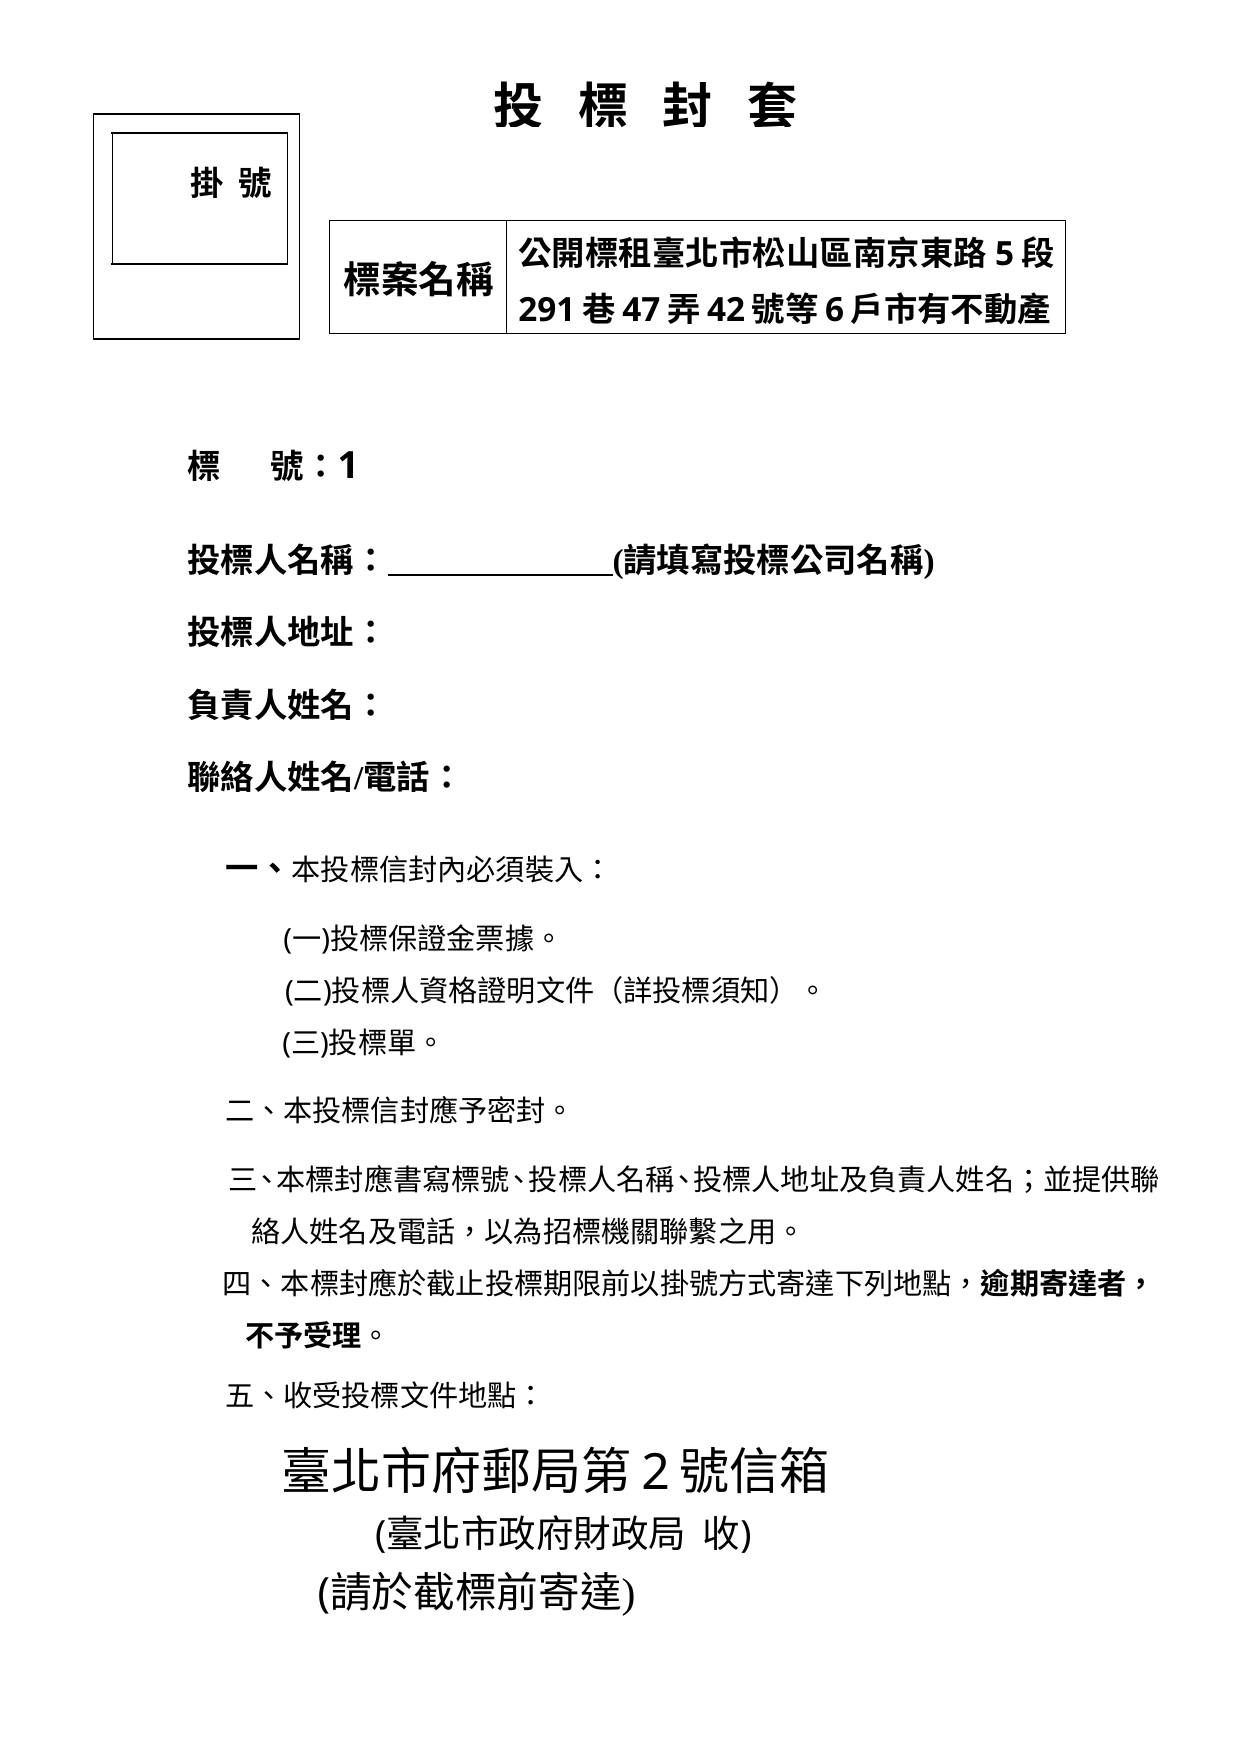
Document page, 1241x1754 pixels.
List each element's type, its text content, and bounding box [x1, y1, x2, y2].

list 不予受理。 [222, 1304, 1167, 1357]
list 四、本標封應於截止投標期限前以掛號方式寄達下列地點，逾期寄達者， [222, 1252, 1167, 1304]
list 一、本投標信封內必須裝入： [225, 839, 1167, 891]
text (臺北市政府財政局 收) [187, 1504, 1167, 1559]
list 絡人姓名及電話，以為招標機關聯繫之用。 [228, 1200, 1167, 1252]
text (二)投標人資格證明文件（詳投標須知）。 [187, 959, 1167, 1012]
text 聯絡人姓名/電話： [187, 751, 1167, 799]
list 二、本投標信封應予密封。 [225, 1080, 1167, 1132]
text 掛 [183, 149, 231, 248]
list 五、收受投標文件地點： [225, 1373, 1167, 1415]
list 三、本標封應書寫標號、投標人名稱、投標人地址及負責人姓名；並提供聯 [228, 1148, 1167, 1200]
text 標 號：1 [187, 438, 1167, 489]
text (三)投標單。 [187, 1012, 1167, 1064]
text 號 [231, 149, 279, 248]
table_header 公開標租臺北市松山區南京東路5段291巷47弄42號等6戶市有不動產 [507, 221, 1065, 333]
text (一)投標保證金票據。 [225, 907, 1167, 959]
text (請於截標前寄達) [187, 1559, 1167, 1619]
text 臺北市府郵局第2號信箱 [281, 1431, 1167, 1504]
table_header 標案名稱 [330, 221, 506, 333]
text 負責人姓名： [187, 678, 1167, 727]
text 投標人地址： [187, 606, 1167, 654]
text 投標封套 [493, 67, 797, 126]
text 投標人名稱： (請填寫投標公司名稱) [187, 534, 1167, 582]
